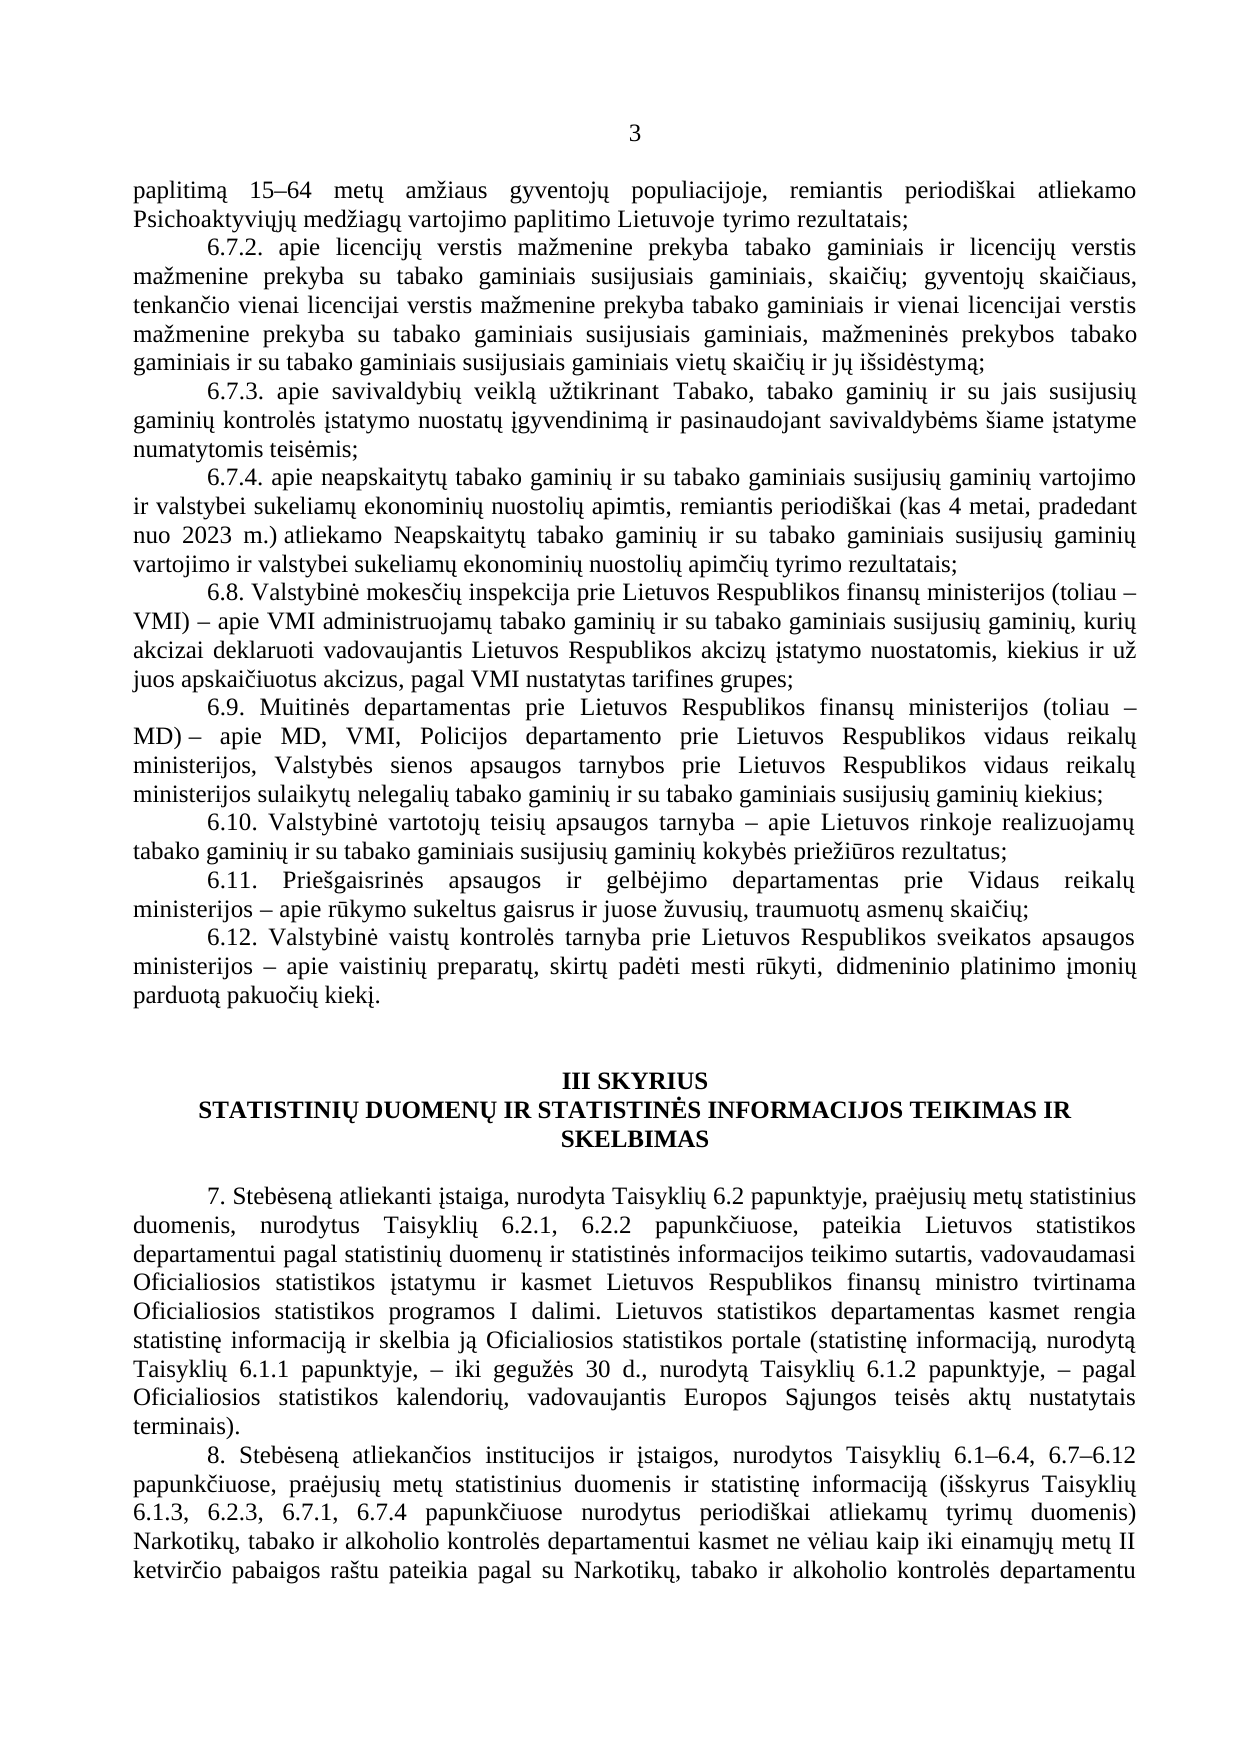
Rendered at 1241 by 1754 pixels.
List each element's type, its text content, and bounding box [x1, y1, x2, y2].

text III SKYRIUS [133, 1066, 1137, 1095]
text 6.8. Valstybinė mokesčių inspekcija prie Lietuvos Respublikos finansų ministerijos (toliau – VMI) – apie VMI administruojamų tabako gaminių ir su tabako gaminiais susijusių gaminių, kurių akcizai deklaruoti vadovaujantis Lietuvos Respublikos akcizų įstatymo nuostatomis, kiekius ir už juos apskaičiuotus akcizus, pagal VMI nustatytas tarifines grupes; [133, 577, 1137, 692]
text paplitimą 15–64 metų amžiaus gyventojų populiacijoje, remiantis periodiškai atliekamo Psichoaktyviųjų medžiagų vartojimo paplitimo Lietuvoje tyrimo rezultatais; [133, 175, 1137, 232]
text 7. Stebėseną atliekanti įstaiga, nurodyta Taisyklių 6.2 papunktyje, praėjusių metų statistinius duomenis, nurodytus Taisyklių 6.2.1, 6.2.2 papunkčiuose, pateikia Lietuvos statistikos departamentui pagal statistinių duomenų ir statistinės informacijos teikimo sutartis, vadovaudamasi Oficialiosios statistikos įstatymu ir kasmet Lietuvos Respublikos finansų ministro tvirtinama Oficialiosios statistikos programos I dalimi. Lietuvos statistikos departamentas kasmet rengia statistinę informaciją ir skelbia ją Oficialiosios statistikos portale (statistinę informaciją, nurodytą Taisyklių 6.1.1 papunktyje, – iki gegužės 30 d., nurodytą Taisyklių 6.1.2 papunktyje, – pagal Oficialiosios statistikos kalendorių, vadovaujantis Europos Sąjungos teisės aktų nustatytais terminais). [133, 1181, 1137, 1440]
text 6.7.3. apie savivaldybių veiklą užtikrinant Tabako, tabako gaminių ir su jais susijusių gaminių kontrolės įstatymo nuostatų įgyvendinimą ir pasinaudojant savivaldybėms šiame įstatyme numatytomis teisėmis; [133, 376, 1137, 462]
text STATISTINIŲ DUOMENŲ IR STATISTINĖS INFORMACIJOS TEIKIMAS IR SKELBIMAS [133, 1095, 1137, 1152]
text 6.7.4. apie neapskaitytų tabako gaminių ir su tabako gaminiais susijusių gaminių vartojimo ir valstybei sukeliamų ekonominių nuostolių apimtis, remiantis periodiškai (kas 4 metai, pradedant nuo 2023 m.) atliekamo Neapskaitytų tabako gaminių ir su tabako gaminiais susijusių gaminių vartojimo ir valstybei sukeliamų ekonominių nuostolių apimčių tyrimo rezultatais; [133, 462, 1137, 577]
text 6.10. Valstybinė vartotojų teisių apsaugos tarnyba – apie Lietuvos rinkoje realizuojamų tabako gaminių ir su tabako gaminiais susijusių gaminių kokybės priežiūros rezultatus; [133, 807, 1137, 865]
text 8. Stebėseną atliekančios institucijos ir įstaigos, nurodytos Taisyklių 6.1–6.4, 6.7–6.12 papunkčiuose, praėjusių metų statistinius duomenis ir statistinę informaciją (išskyrus Taisyklių 6.1.3, 6.2.3, 6.7.1, 6.7.4 papunkčiuose nurodytus periodiškai atliekamų tyrimų duomenis) Narkotikų, tabako ir alkoholio kontrolės departamentui kasmet ne vėliau kaip iki einamųjų metų II ketvirčio pabaigos raštu pateikia pagal su Narkotikų, tabako ir alkoholio kontrolės departamentu [133, 1440, 1137, 1584]
text 6.12. Valstybinė vaistų kontrolės tarnyba prie Lietuvos Respublikos sveikatos apsaugos ministerijos – apie vaistinių preparatų, skirtų padėti mesti rūkyti, didmeninio platinimo įmonių parduotą pakuočių kiekį. [133, 922, 1137, 1009]
text 6.9. Muitinės departamentas prie Lietuvos Respublikos finansų ministerijos (toliau – MD) – apie MD, VMI, Policijos departamento prie Lietuvos Respublikos vidaus reikalų ministerijos, Valstybės sienos apsaugos tarnybos prie Lietuvos Respublikos vidaus reikalų ministerijos sulaikytų nelegalių tabako gaminių ir su tabako gaminiais susijusių gaminių kiekius; [133, 692, 1137, 807]
text 6.7.2. apie licencijų verstis mažmenine prekyba tabako gaminiais ir licencijų verstis mažmenine prekyba su tabako gaminiais susijusiais gaminiais, skaičių; gyventojų skaičiaus, tenkančio vienai licencijai verstis mažmenine prekyba tabako gaminiais ir vienai licencijai verstis mažmenine prekyba su tabako gaminiais susijusiais gaminiais, mažmeninės prekybos tabako gaminiais ir su tabako gaminiais susijusiais gaminiais vietų skaičių ir jų išsidėstymą; [133, 232, 1137, 376]
text 6.11. Priešgaisrinės apsaugos ir gelbėjimo departamentas prie Vidaus reikalų ministerijos – apie rūkymo sukeltus gaisrus ir juose žuvusių, traumuotų asmenų skaičių; [133, 865, 1137, 922]
